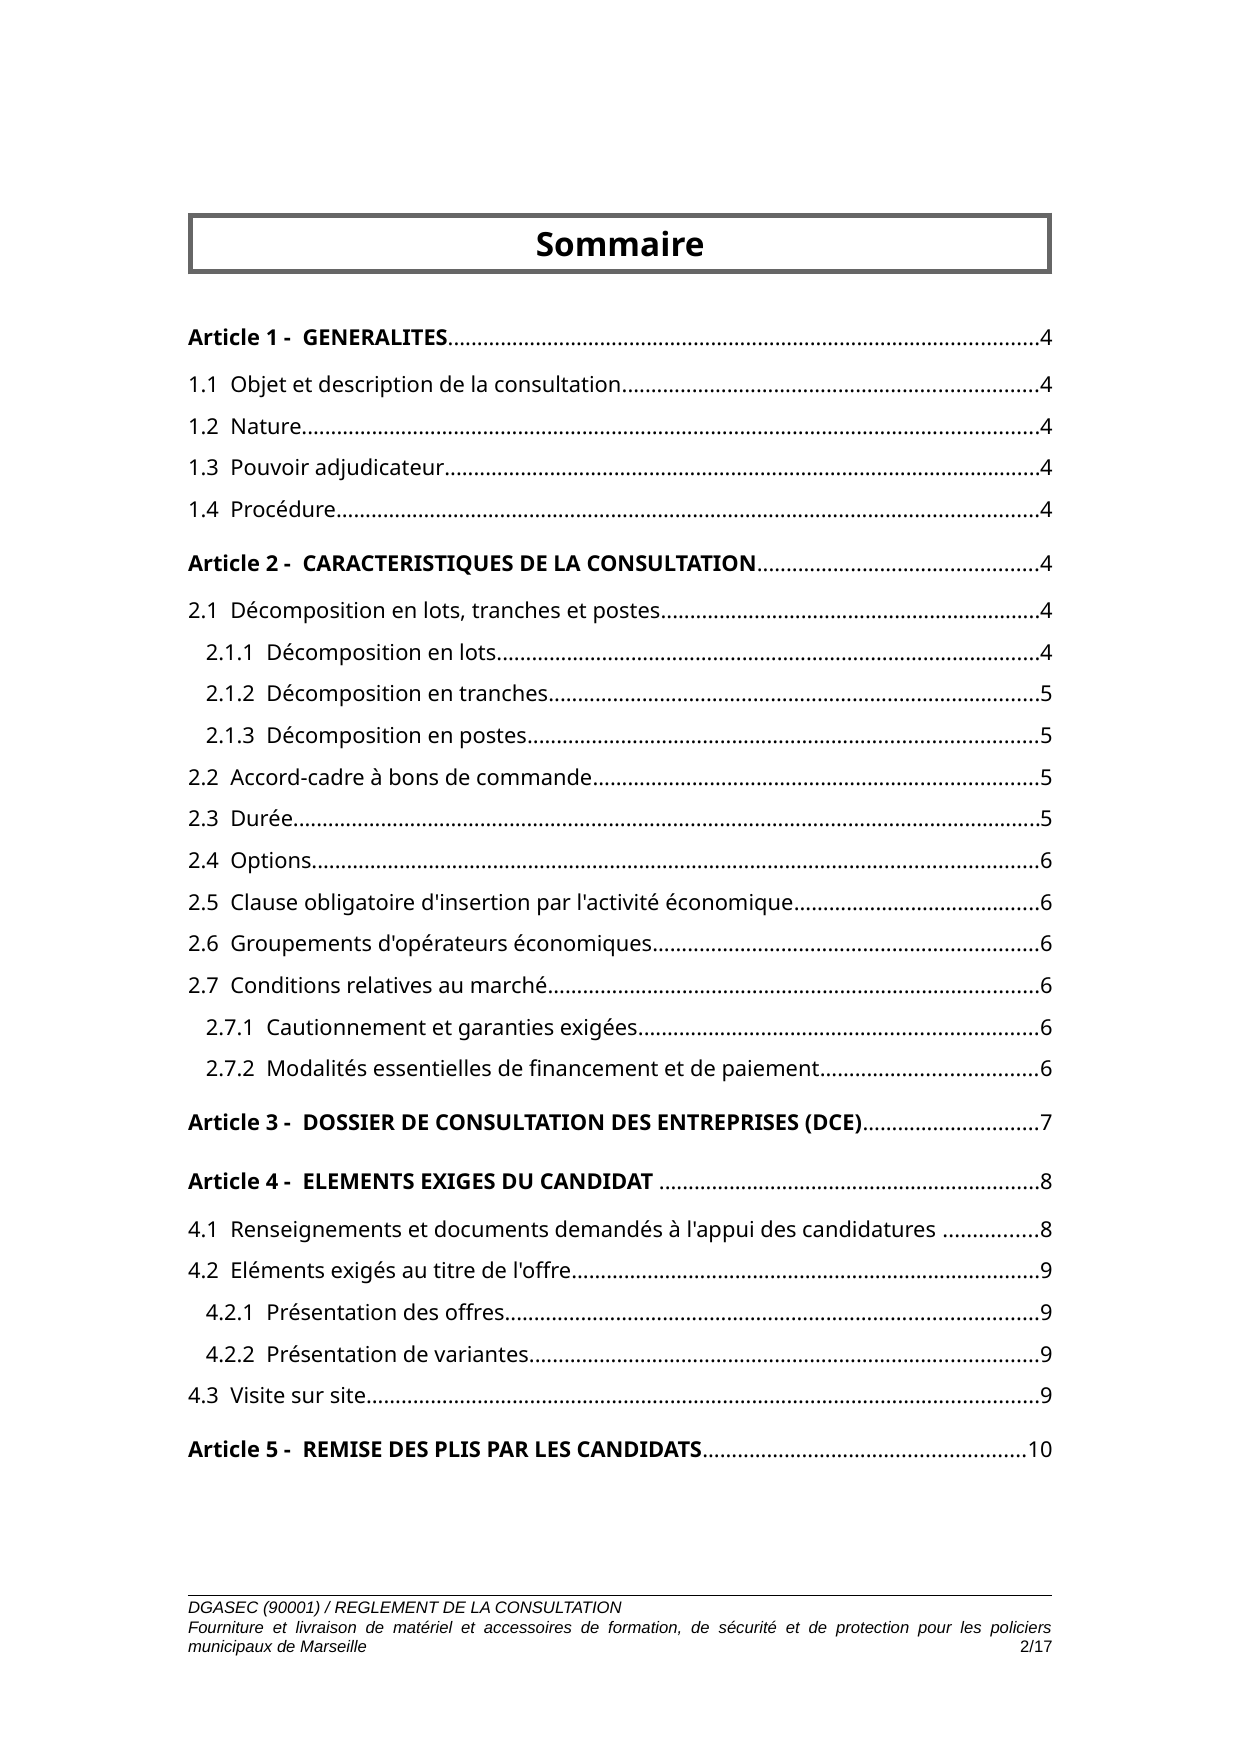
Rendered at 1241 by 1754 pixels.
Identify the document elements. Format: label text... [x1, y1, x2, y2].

text Article 5 - REMISE DES PLIS PAR LES CANDIDATS 10 [188, 1434, 1052, 1463]
text 1.1 Objet et description de la consultation 4 [188, 369, 1052, 399]
text Article 1 - GENERALITES 4 [188, 322, 1052, 351]
text Article 4 - ELEMENTS EXIGES DU CANDIDAT 8 [188, 1166, 1052, 1196]
text 4.3 Visite sur site 9 [188, 1380, 1052, 1410]
text Article 3 - DOSSIER DE CONSULTATION DES ENTREPRISES (DCE) 7 [188, 1107, 1052, 1137]
text 2.7 Conditions relatives au marché 6 [188, 970, 1052, 1000]
text 2.7.2 Modalités essentielles de financement et de paiement 6 [206, 1053, 1052, 1083]
text 2.7.1 Cautionnement et garanties exigées 6 [206, 1012, 1052, 1041]
text 1.2 Nature 4 [188, 411, 1052, 441]
text 4.2.2 Présentation de variantes 9 [206, 1338, 1052, 1368]
text 4.1 Renseignements et documents demandés à l'appui des candidatures 8 [188, 1213, 1052, 1243]
text 2.1.1 Décomposition en lots 4 [206, 637, 1052, 666]
subtitle Sommaire [193, 218, 1047, 269]
text 2.1.3 Décomposition en postes 5 [206, 720, 1052, 750]
text 4.2.1 Présentation des offres 9 [206, 1297, 1052, 1327]
text 2.4 Options 6 [188, 845, 1052, 875]
text 1.3 Pouvoir adjudicateur 4 [188, 452, 1052, 482]
text 2.5 Clause obligatoire d'insertion par l'activité économique 6 [188, 887, 1052, 916]
text 2.6 Groupements d'opérateurs économiques 6 [188, 928, 1052, 958]
text 1.4 Procédure 4 [188, 494, 1052, 524]
text 2.3 Durée 5 [188, 803, 1052, 833]
text 4.2 Eléments exigés au titre de l'offre 9 [188, 1255, 1052, 1285]
text Article 2 - CARACTERISTIQUES DE LA CONSULTATION 4 [188, 547, 1052, 577]
text 2.2 Accord-cadre à bons de commande 5 [188, 762, 1052, 791]
text 2.1 Décomposition en lots, tranches et postes 4 [188, 595, 1052, 625]
text 2.1.2 Décomposition en tranches 5 [206, 678, 1052, 708]
